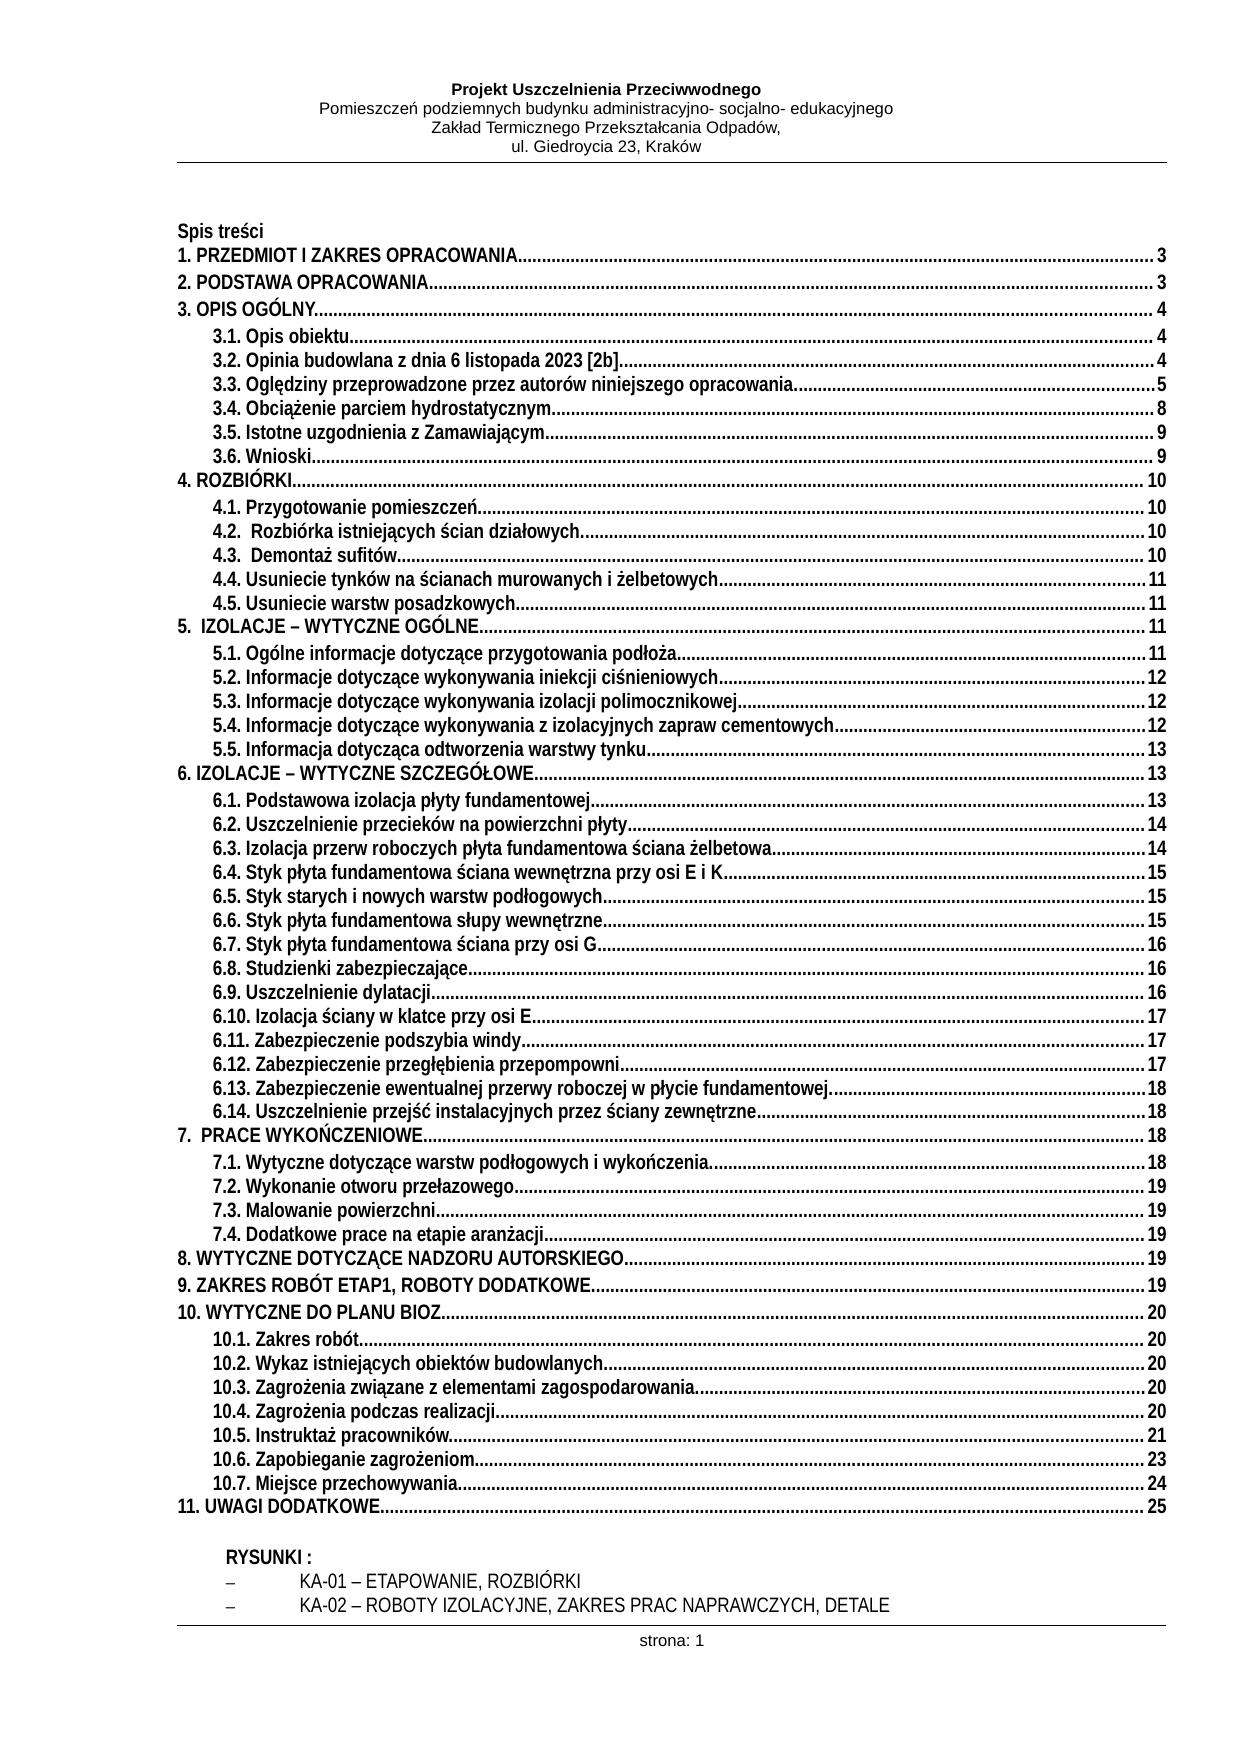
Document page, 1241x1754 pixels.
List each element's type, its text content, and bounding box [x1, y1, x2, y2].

text 11. Uwagi dodatkowe 25 [177, 1494, 1166, 1518]
text 7. Prace wykończeniowe 18 [177, 1123, 1166, 1147]
text 10.3. Zagrożenia związane z elementami zagospodarowania. 20 [213, 1375, 1166, 1399]
text 6.12. Zabezpieczenie przegłębienia przepompowni 17 [213, 1052, 1166, 1076]
text 6.9. Uszczelnienie dylatacji 16 [213, 980, 1166, 1004]
text 7.4. Dodatkowe prace na etapie aranżacji 19 [213, 1222, 1166, 1246]
text 10.4. Zagrożenia podczas realizacji. 20 [213, 1399, 1166, 1423]
text 6. Izolacje – wytyczne szczegółowe 13 [177, 761, 1166, 785]
text RYSUNKI : [226, 1545, 1137, 1569]
subtitle Spis treści [177, 219, 1166, 243]
text 10.2. Wykaz istniejących obiektów budowlanych. 20 [213, 1351, 1166, 1375]
text 6.10. Izolacja ściany w klatce przy osi E 17 [213, 1004, 1166, 1028]
text 4.5. Usuniecie warstw posadzkowych 11 [213, 591, 1166, 614]
text 6.7. Styk płyta fundamentowa ściana przy osi G 16 [213, 932, 1166, 956]
text 6.1. Podstawowa izolacja płyty fundamentowej 13 [213, 788, 1166, 812]
text 6.13. Zabezpieczenie ewentualnej przerwy roboczej w płycie fundamentowej. 18 [213, 1076, 1166, 1099]
text 5.3. Informacje dotyczące wykonywania izolacji polimocznikowej 12 [213, 689, 1166, 713]
text 7.3. Malowanie powierzchni 19 [213, 1198, 1166, 1222]
text 9. Zakres robót ETAP1, roboty dodatkowe. 19 [177, 1273, 1166, 1297]
text 6.11. Zabezpieczenie podszybia windy 17 [213, 1028, 1166, 1052]
text 6.2. Uszczelnienie przecieków na powierzchni płyty 14 [213, 812, 1166, 836]
text 6.5. Styk starych i nowych warstw podłogowych 15 [213, 884, 1166, 908]
text 7.2. Wykonanie otworu przełazowego 19 [213, 1174, 1166, 1198]
text 3.6. Wnioski. 9 [213, 444, 1166, 468]
text 4.3. Demontaż sufitów 10 [213, 543, 1166, 567]
text 3.5. Istotne uzgodnienia z Zamawiającym 9 [213, 420, 1166, 444]
text 10.1. Zakres robót. 20 [213, 1327, 1166, 1351]
text 3.4. Obciążenie parciem hydrostatycznym. 8 [213, 396, 1166, 420]
text 4.1. Przygotowanie pomieszczeń. 10 [213, 495, 1166, 519]
text 6.6. Styk płyta fundamentowa słupy wewnętrzne 15 [213, 908, 1166, 932]
text 6.8. Studzienki zabezpieczające 16 [213, 956, 1166, 980]
text 8. Wytyczne dotyczące nadzoru autorskiego. 19 [177, 1246, 1166, 1270]
text 10.7. Miejsce przechowywania. 24 [213, 1471, 1166, 1494]
text 6.3. Izolacja przerw roboczych płyta fundamentowa ściana żelbetowa 14 [213, 836, 1166, 860]
text 3.3. Oględziny przeprowadzone przez autorów niniejszego opracowania. 5 [213, 372, 1166, 396]
text 4.2. Rozbiórka istniejących ścian działowych. 10 [213, 519, 1166, 543]
text 3. Opis ogólny. 4 [177, 297, 1166, 321]
text 7.1. Wytyczne dotyczące warstw podłogowych i wykończenia. 18 [213, 1150, 1166, 1174]
text 5.1. Ogólne informacje dotyczące przygotowania podłoża 11 [213, 641, 1166, 665]
text 4. Rozbiórki 10 [177, 468, 1166, 492]
text 5.2. Informacje dotyczące wykonywania iniekcji ciśnieniowych 12 [213, 665, 1166, 689]
text 3.2. Opinia budowlana z dnia 6 listopada 2023 [2b]. 4 [213, 348, 1166, 372]
text 1. Przedmiot i zakres opracowania 3 [177, 243, 1166, 267]
text 10.6. Zapobieganie zagrożeniom. 23 [213, 1447, 1166, 1471]
text 5. Izolacje – wytyczne ogólne 11 [177, 614, 1166, 638]
text 10.5. Instruktaż pracowników. 21 [213, 1423, 1166, 1447]
text 5.5. Informacja dotycząca odtworzenia warstwy tynku 13 [213, 737, 1166, 761]
text 3.1. Opis obiektu. 4 [213, 324, 1166, 348]
text 5.4. Informacje dotyczące wykonywania z izolacyjnych zapraw cementowych 12 [213, 713, 1166, 737]
text 2. Podstawa opracowania 3 [177, 270, 1166, 294]
list KA-01 – ETAPOWANIE, ROZBIÓRKI [226, 1569, 1137, 1593]
text 6.14. Uszczelnienie przejść instalacyjnych przez ściany zewnętrzne 18 [213, 1099, 1166, 1123]
text 6.4. Styk płyta fundamentowa ściana wewnętrzna przy osi E i K 15 [213, 860, 1166, 884]
list KA-02 – ROBOTY IZOLACYJNE, ZAKRES PRAC NAPRAWCZYCH, DETALE [226, 1593, 1137, 1617]
text 10. Wytyczne do planu BIOZ 20 [177, 1300, 1166, 1324]
text 4.4. Usuniecie tynków na ścianach murowanych i żelbetowych 11 [213, 567, 1166, 591]
